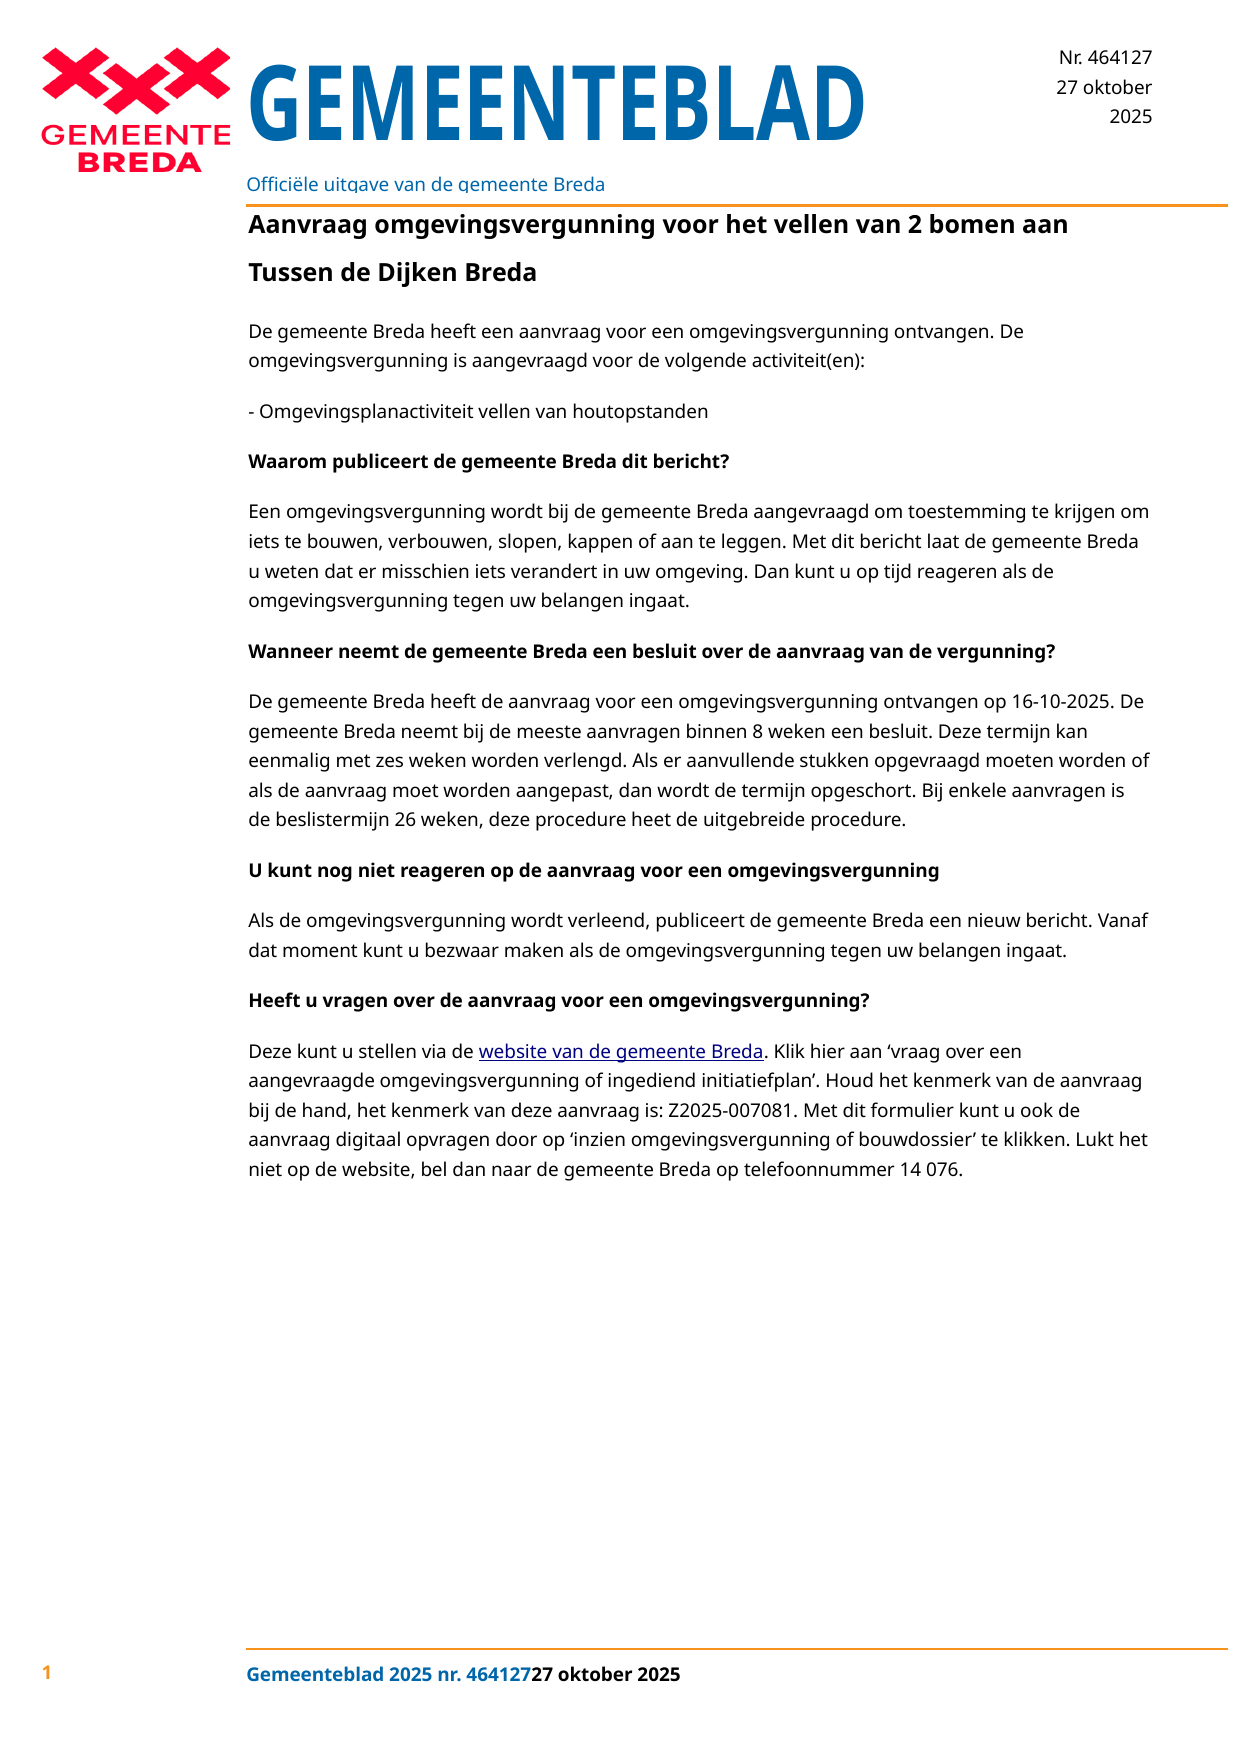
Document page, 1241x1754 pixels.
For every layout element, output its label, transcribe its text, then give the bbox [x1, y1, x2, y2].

text Een omgevingsvergunning wordt bij de gemeente Breda aangevraagd om toestemming te krijgen om iets te bouwen, verbouwen, slopen, kappen of aan te leggen. Met dit bericht laat de gemeente Breda u weten dat er misschien iets verandert in uw omgeving. Dan kunt u op tijd reageren als de omgevingsvergunning tegen uw belangen ingaat. [248, 499, 1152, 613]
text - Omgevingsplanactiviteit vellen van houtopstanden [248, 398, 1152, 424]
text Heeft u vragen over de aanvraag voor een omgevingsvergunning? [248, 987, 1152, 1013]
picture [41, 47, 231, 172]
text U kunt nog niet reageren op de aanvraag voor een omgevingsvergunning [248, 857, 1152, 883]
text De gemeente Breda heeft de aanvraag voor een omgevingsvergunning ontvangen op 16-10-2025. De gemeente Breda neemt bij de meeste aanvragen binnen 8 weken een besluit. Deze termijn kan eenmalig met zes weken worden verlengd. Als er aanvullende stukken opgevraagd moeten worden of als de aanvraag moet worden aangepast, dan wordt de termijn opgeschort. Bij enkele aanvragen is de beslistermijn 26 weken, deze procedure heet de uitgebreide procedure. [248, 688, 1152, 832]
text Wanneer neemt de gemeente Breda een besluit over de aanvraag van de vergunning? [248, 638, 1152, 664]
text De gemeente Breda heeft een aanvraag voor een omgevingsvergunning ontvangen. De omgevingsvergunning is aangevraagd voor de volgende activiteit(en): [248, 318, 1152, 373]
text Aanvraag omgevingsvergunning voor het vellen van 2 bomen aan Tussen de Dijken Breda [248, 207, 1152, 288]
text Waarom publiceert de gemeente Breda dit bericht? [248, 448, 1152, 474]
text Als de omgevingsvergunning wordt verleend, publiceert de gemeente Breda een nieuw bericht. Vanaf dat moment kunt u bezwaar maken als de omgevingsvergunning tegen uw belangen ingaat. [248, 907, 1152, 963]
text Deze kunt u stellen via de website van de gemeente Breda. Klik hier aan ‘vraag over een aangevraagde omgevingsvergunning of ingediend initiatiefplan’. Houd het kenmerk van de aanvraag bij de hand, het kenmerk van deze aanvraag is: Z2025-007081. Met dit formulier kunt u ook de aanvraag digitaal opvragen door op ‘inzien omgevingsvergunning of bouwdossier’ te klikken. Lukt het niet op de website, bel dan naar de gemeente Breda op telefoonnummer 14 076. [248, 1038, 1152, 1182]
